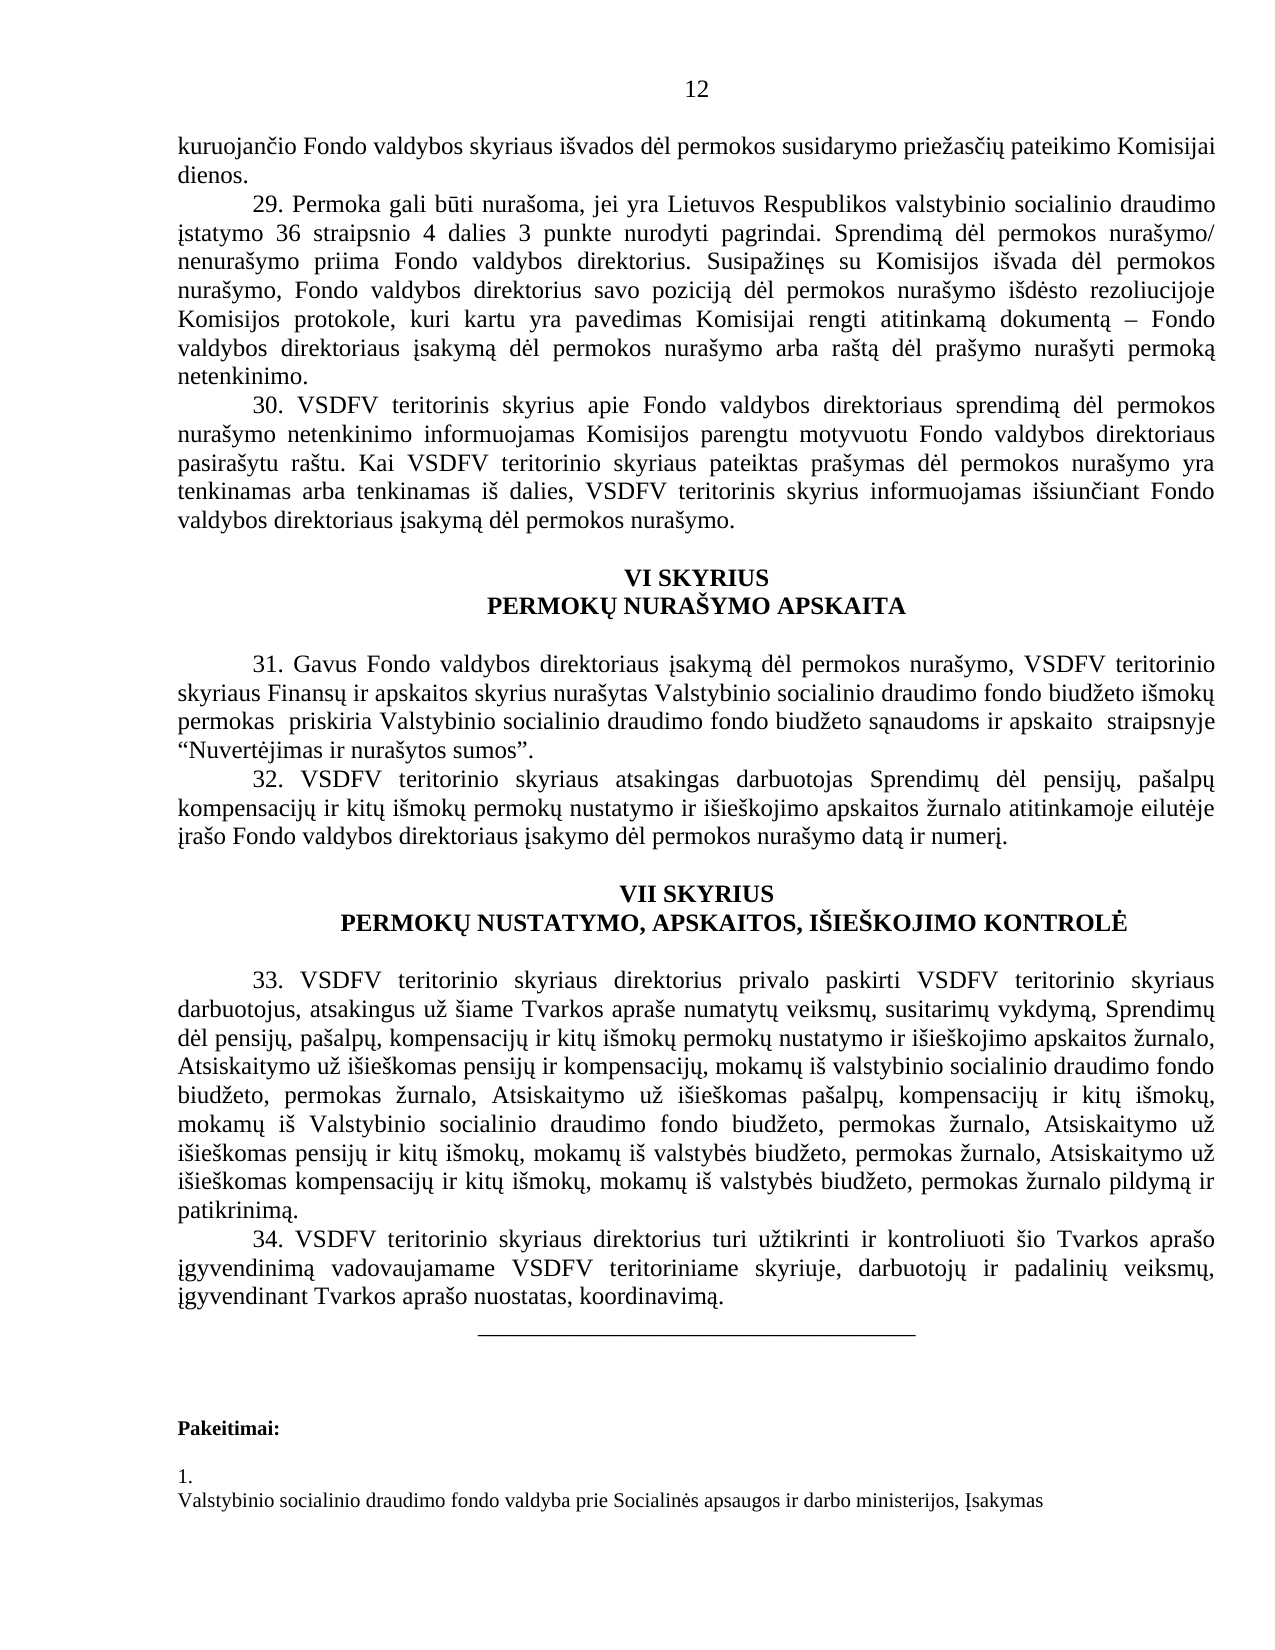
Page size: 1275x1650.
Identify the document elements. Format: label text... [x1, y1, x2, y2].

text PERMOKŲ NUSTATYMO, APSKAITOS, IŠIEŠKOJIMO kontrolė [177, 908, 1216, 936]
text ___________________________________ [177, 1310, 1216, 1339]
text VI SKYRIUS [177, 563, 1216, 591]
text Valstybinio socialinio draudimo fondo valdyba prie Socialinės apsaugos ir darbo ministerijos, Įsakymas [177, 1488, 1216, 1512]
text 33. VSDFV teritorinio skyriaus direktorius privalo paskirti VSDFV teritorinio skyriaus darbuotojus, atsakingus už šiame Tvarkos apraše numatytų veiksmų, susitarimų vykdymą, Sprendimų dėl pensijų, pašalpų, kompensacijų ir kitų išmokų permokų nustatymo ir išieškojimo apskaitos žurnalo, Atsiskaitymo už išieškomas pensijų ir kompensacijų, mokamų iš valstybinio socialinio draudimo fondo biudžeto, permokas žurnalo, Atsiskaitymo už išieškomas pašalpų, kompensacijų ir kitų išmokų, mokamų iš Valstybinio socialinio draudimo fondo biudžeto, permokas žurnalo, Atsiskaitymo už išieškomas pensijų ir kitų išmokų, mokamų iš valstybės biudžeto, permokas žurnalo, Atsiskaitymo už išieškomas kompensacijų ir kitų išmokų, mokamų iš valstybės biudžeto, permokas žurnalo pildymą ir patikrinimą. [177, 965, 1216, 1224]
text 1. [177, 1464, 1216, 1488]
text Pakeitimai: [177, 1416, 1216, 1440]
text VII SKYRIUS [177, 879, 1216, 908]
text 30. VSDFV teritorinis skyrius apie Fondo valdybos direktoriaus sprendimą dėl permokos nurašymo netenkinimo informuojamas Komisijos parengtu motyvuotu Fondo valdybos direktoriaus pasirašytu raštu. Kai VSDFV teritorinio skyriaus pateiktas prašymas dėl permokos nurašymo yra tenkinamas arba tenkinamas iš dalies, VSDFV teritorinis skyrius informuojamas išsiunčiant Fondo valdybos direktoriaus įsakymą dėl permokos nurašymo. [177, 390, 1216, 534]
text 31. Gavus Fondo valdybos direktoriaus įsakymą dėl permokos nurašymo, VSDFV teritorinio skyriaus Finansų ir apskaitos skyrius nurašytas Valstybinio socialinio draudimo fondo biudžeto išmokų permokas priskiria Valstybinio socialinio draudimo fondo biudžeto sąnaudoms ir apskaito straipsnyje “Nuvertėjimas ir nurašytos sumos”. [177, 649, 1216, 764]
text 29. Permoka gali būti nurašoma, jei yra Lietuvos Respublikos valstybinio socialinio draudimo įstatymo 36 straipsnio 4 dalies 3 punkte nurodyti pagrindai. Sprendimą dėl permokos nurašymo/ nenurašymo priima Fondo valdybos direktorius. Susipažinęs su Komisijos išvada dėl permokos nurašymo, Fondo valdybos direktorius savo poziciją dėl permokos nurašymo išdėsto rezoliucijoje Komisijos protokole, kuri kartu yra pavedimas Komisijai rengti atitinkamą dokumentą – Fondo valdybos direktoriaus įsakymą dėl permokos nurašymo arba raštą dėl prašymo nurašyti permoką netenkinimo. [177, 189, 1216, 390]
text 32. VSDFV teritorinio skyriaus atsakingas darbuotojas Sprendimų dėl pensijų, pašalpų kompensacijų ir kitų išmokų permokų nustatymo ir išieškojimo apskaitos žurnalo atitinkamoje eilutėje įrašo Fondo valdybos direktoriaus įsakymo dėl permokos nurašymo datą ir numerį. [177, 764, 1216, 850]
text 34. VSDFV teritorinio skyriaus direktorius turi užtikrinti ir kontroliuoti šio Tvarkos aprašo įgyvendinimą vadovaujamame VSDFV teritoriniame skyriuje, darbuotojų ir padalinių veiksmų, įgyvendinant Tvarkos aprašo nuostatas, koordinavimą. [177, 1224, 1216, 1310]
text kuruojančio Fondo valdybos skyriaus išvados dėl permokos susidarymo priežasčių pateikimo Komisijai dienos. [177, 131, 1216, 189]
text PERMOKŲ NURAŠYMO APSKAITA [177, 591, 1216, 620]
